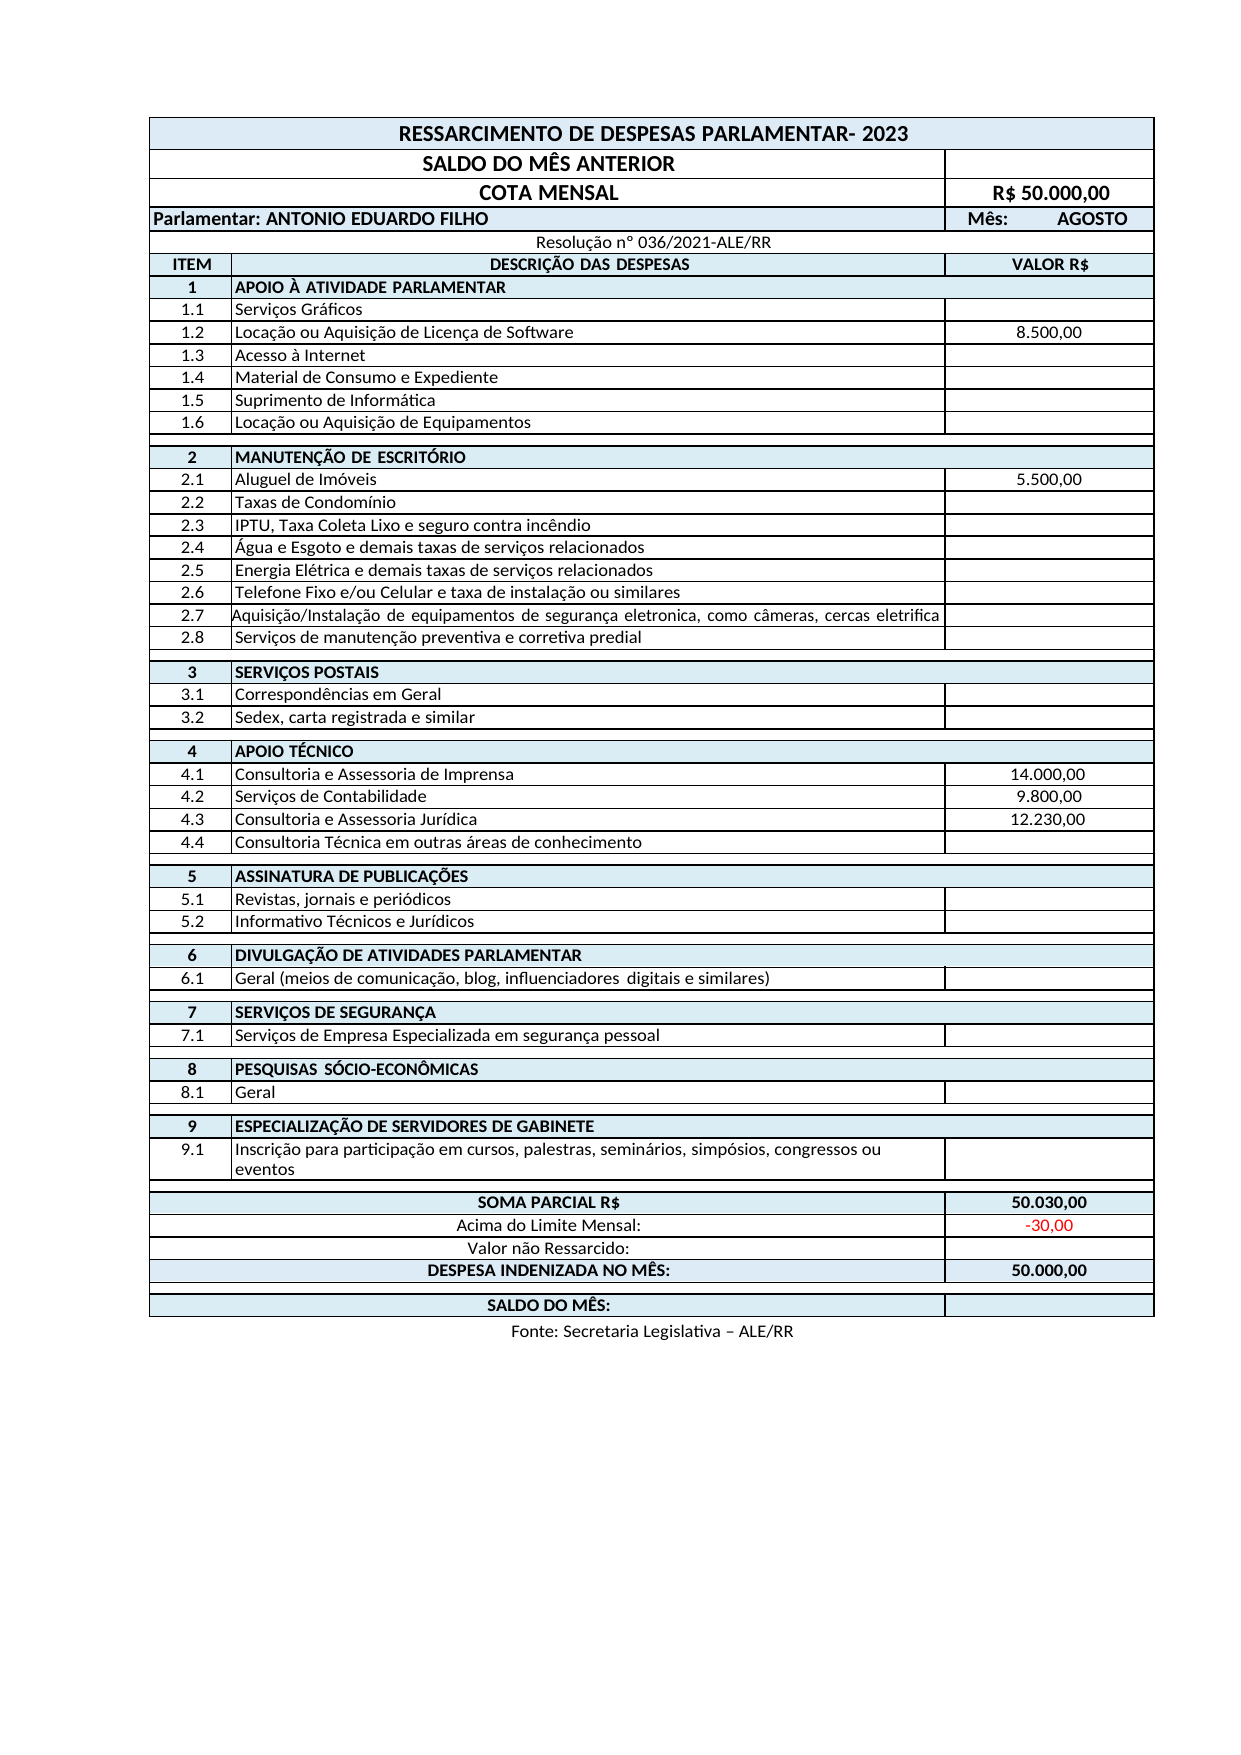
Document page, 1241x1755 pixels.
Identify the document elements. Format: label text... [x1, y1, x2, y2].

table_cell 50.030,00 [946, 1193, 1153, 1213]
table_cell [150, 1047, 1153, 1057]
table_cell 7.1 [150, 1025, 231, 1046]
table_cell 50.000,00 [946, 1260, 1153, 1281]
table_cell 12.230,00 [946, 809, 1153, 830]
table_cell 2.5 [150, 560, 231, 581]
table_cell Valor não Ressarcido: [150, 1238, 944, 1259]
table_cell Sedex, carta registrada e similar [232, 707, 944, 728]
table_cell [946, 684, 1153, 705]
table_cell 4.1 [150, 764, 231, 785]
table_cell Consultoria e Assessoria de Imprensa [232, 764, 944, 785]
table_cell [946, 560, 1153, 581]
table_cell 2.2 [150, 492, 231, 513]
table_cell [150, 854, 1153, 864]
table_cell Locação ou Aquisição de Equipamentos [232, 412, 944, 433]
table_cell [946, 345, 1153, 366]
table_cell 9 [150, 1116, 231, 1137]
table_cell 4.2 [150, 786, 231, 807]
table_cell Correspondências em Geral [232, 684, 944, 705]
table_cell 6 [150, 945, 231, 966]
table_cell [946, 911, 1153, 932]
table_cell Geral [232, 1082, 944, 1103]
table_cell -30,00 [946, 1215, 1153, 1236]
table_cell COTA MENSAL [150, 179, 944, 206]
table_cell 1.4 [150, 367, 231, 388]
table_cell [946, 627, 1153, 648]
table_cell Informativo Técnicos e Jurídicos [232, 911, 944, 932]
table_cell Suprimento de Informática [232, 390, 944, 411]
table_cell 2.7 [150, 605, 231, 626]
table_cell Locação ou Aquisição de Licença de Software [232, 322, 944, 343]
table_cell 4.4 [150, 832, 231, 853]
table_cell 14.000,00 [946, 764, 1153, 785]
table_cell Inscrição para participação em cursos, palestras, seminários, simpósios, congressos ou eventos [232, 1139, 944, 1179]
table_cell SERVIÇOS POSTAIS [232, 662, 1153, 683]
table_cell 4.3 [150, 809, 231, 830]
table_cell Telefone Fixo e/ou Celular e taxa de instalação ou similares [232, 582, 944, 603]
table_cell [150, 1283, 1153, 1293]
table_cell [946, 390, 1153, 411]
table_cell [946, 492, 1153, 513]
table_cell [946, 888, 1153, 909]
table_cell [946, 150, 1153, 177]
table_cell MANUTENÇÃO DE ESCRITÓRIO [232, 447, 1153, 468]
table_cell 7 [150, 1002, 231, 1023]
table_cell PESQUISAS SÓCIO-ECONÔMICAS [232, 1059, 1153, 1080]
table_cell Material de Consumo e Expediente [232, 367, 944, 388]
table_cell SOMA PARCIAL R$ [150, 1193, 944, 1213]
table_cell [150, 991, 1153, 1001]
table_cell 2.4 [150, 537, 231, 558]
table_cell 3.2 [150, 707, 231, 728]
table_cell 8 [150, 1059, 231, 1080]
table_cell [946, 707, 1153, 728]
table_cell SALDO DO MÊS: [150, 1295, 944, 1316]
table_cell 9.1 [150, 1139, 231, 1179]
table_cell Energia Elétrica e demais taxas de serviços relacionados [232, 560, 944, 581]
table_cell APOIO À ATIVIDADE PARLAMENTAR [232, 277, 1153, 298]
table_cell Consultoria Técnica em outras áreas de conhecimento [232, 832, 944, 853]
table_cell DIVULGAÇÃO DE ATIVIDADES PARLAMENTAR [232, 945, 1153, 966]
table_header RESSARCIMENTO DE DESPESAS PARLAMENTAR- 2023 [150, 118, 1153, 149]
table_cell [946, 605, 1153, 626]
table_cell Geral (meios de comunicação, blog, influenciadores digitais e similares) [232, 968, 944, 989]
table_cell [946, 1025, 1153, 1046]
table_cell Revistas, jornais e periódicos [232, 888, 944, 909]
table_cell 2.1 [150, 469, 231, 490]
table_cell 3.1 [150, 684, 231, 705]
table_cell Serviços de Empresa Especializada em segurança pessoal [232, 1025, 944, 1046]
table_cell [946, 299, 1153, 320]
table_cell [946, 367, 1153, 388]
table_cell Resolução nº 036/2021-ALE/RR [150, 232, 1153, 252]
table_cell 1.6 [150, 412, 231, 433]
table_cell Acima do Limite Mensal: [150, 1215, 944, 1236]
table_cell 3 [150, 662, 231, 683]
table_cell [150, 1181, 1153, 1191]
table_cell [946, 1295, 1153, 1316]
table_cell 5.500,00 [946, 469, 1153, 490]
table_cell R$ 50.000,00 [946, 179, 1153, 206]
table_cell ITEM [150, 254, 231, 275]
table_cell APOIO TÉCNICO [232, 741, 1153, 762]
table_cell SALDO DO MÊS ANTERIOR [150, 150, 944, 177]
table_cell Água e Esgoto e demais taxas de serviços relacionados [232, 537, 944, 558]
table_cell Aquisição/Instalação de equipamentos de segurança eletronica, como câmeras, cercas eletrifica [232, 605, 944, 626]
table_cell [946, 537, 1153, 558]
text Fonte: Secretaria Legislativa – ALE/RR [510, 1320, 794, 1342]
table_cell Taxas de Condomínio [232, 492, 944, 513]
table_cell Serviços de Contabilidade [232, 786, 944, 807]
table_cell 4 [150, 741, 231, 762]
table_cell 1 [150, 277, 231, 298]
table_cell [946, 515, 1153, 535]
table_cell Parlamentar: ANTONIO EDUARDO FILHO [150, 208, 944, 230]
table_cell 8.1 [150, 1082, 231, 1103]
table_cell 2 [150, 447, 231, 468]
table_cell ESPECIALIZAÇÃO DE SERVIDORES DE GABINETE [232, 1116, 1153, 1137]
table_cell Consultoria e Assessoria Jurídica [232, 809, 944, 830]
table_cell ASSINATURA DE PUBLICAÇÕES [232, 866, 1153, 887]
table_cell [946, 412, 1153, 433]
table_cell 6.1 [150, 968, 231, 989]
table_cell [946, 1139, 1153, 1179]
table_cell Acesso à Internet [232, 345, 944, 366]
table_cell [946, 1082, 1153, 1103]
table_cell VALOR R$ [946, 254, 1153, 275]
table_cell IPTU, Taxa Coleta Lixo e seguro contra incêndio [232, 515, 944, 535]
table_cell [150, 934, 1153, 944]
table_cell 1.1 [150, 299, 231, 320]
table_cell 1.3 [150, 345, 231, 366]
table_cell Aluguel de Imóveis [232, 469, 944, 490]
table_cell 9.800,00 [946, 786, 1153, 807]
table_cell 8.500,00 [946, 322, 1153, 343]
table_cell [150, 650, 1153, 660]
table_cell DESCRIÇÃO DAS DESPESAS [232, 254, 944, 275]
table_cell 2.8 [150, 627, 231, 648]
table_cell 5.2 [150, 911, 231, 932]
table_cell 5 [150, 866, 231, 887]
table_cell 1.2 [150, 322, 231, 343]
table_cell Serviços Gráficos [232, 299, 944, 320]
table_cell Serviços de manutenção preventiva e corretiva predial [232, 627, 944, 648]
table_cell [150, 435, 1153, 445]
table_cell SERVIÇOS DE SEGURANÇA [232, 1002, 1153, 1023]
table_cell [150, 730, 1153, 739]
table_cell [946, 582, 1153, 603]
table_cell 2.6 [150, 582, 231, 603]
table_cell Mês: AGOSTO [946, 208, 1153, 230]
table_cell [946, 832, 1153, 853]
table_cell [946, 1238, 1153, 1259]
table_cell [150, 1104, 1153, 1114]
table_cell 5.1 [150, 888, 231, 909]
table_cell 2.3 [150, 515, 231, 535]
table_cell 1.5 [150, 390, 231, 411]
table_cell [946, 968, 1153, 989]
table_cell DESPESA INDENIZADA NO MÊS: [150, 1260, 944, 1281]
